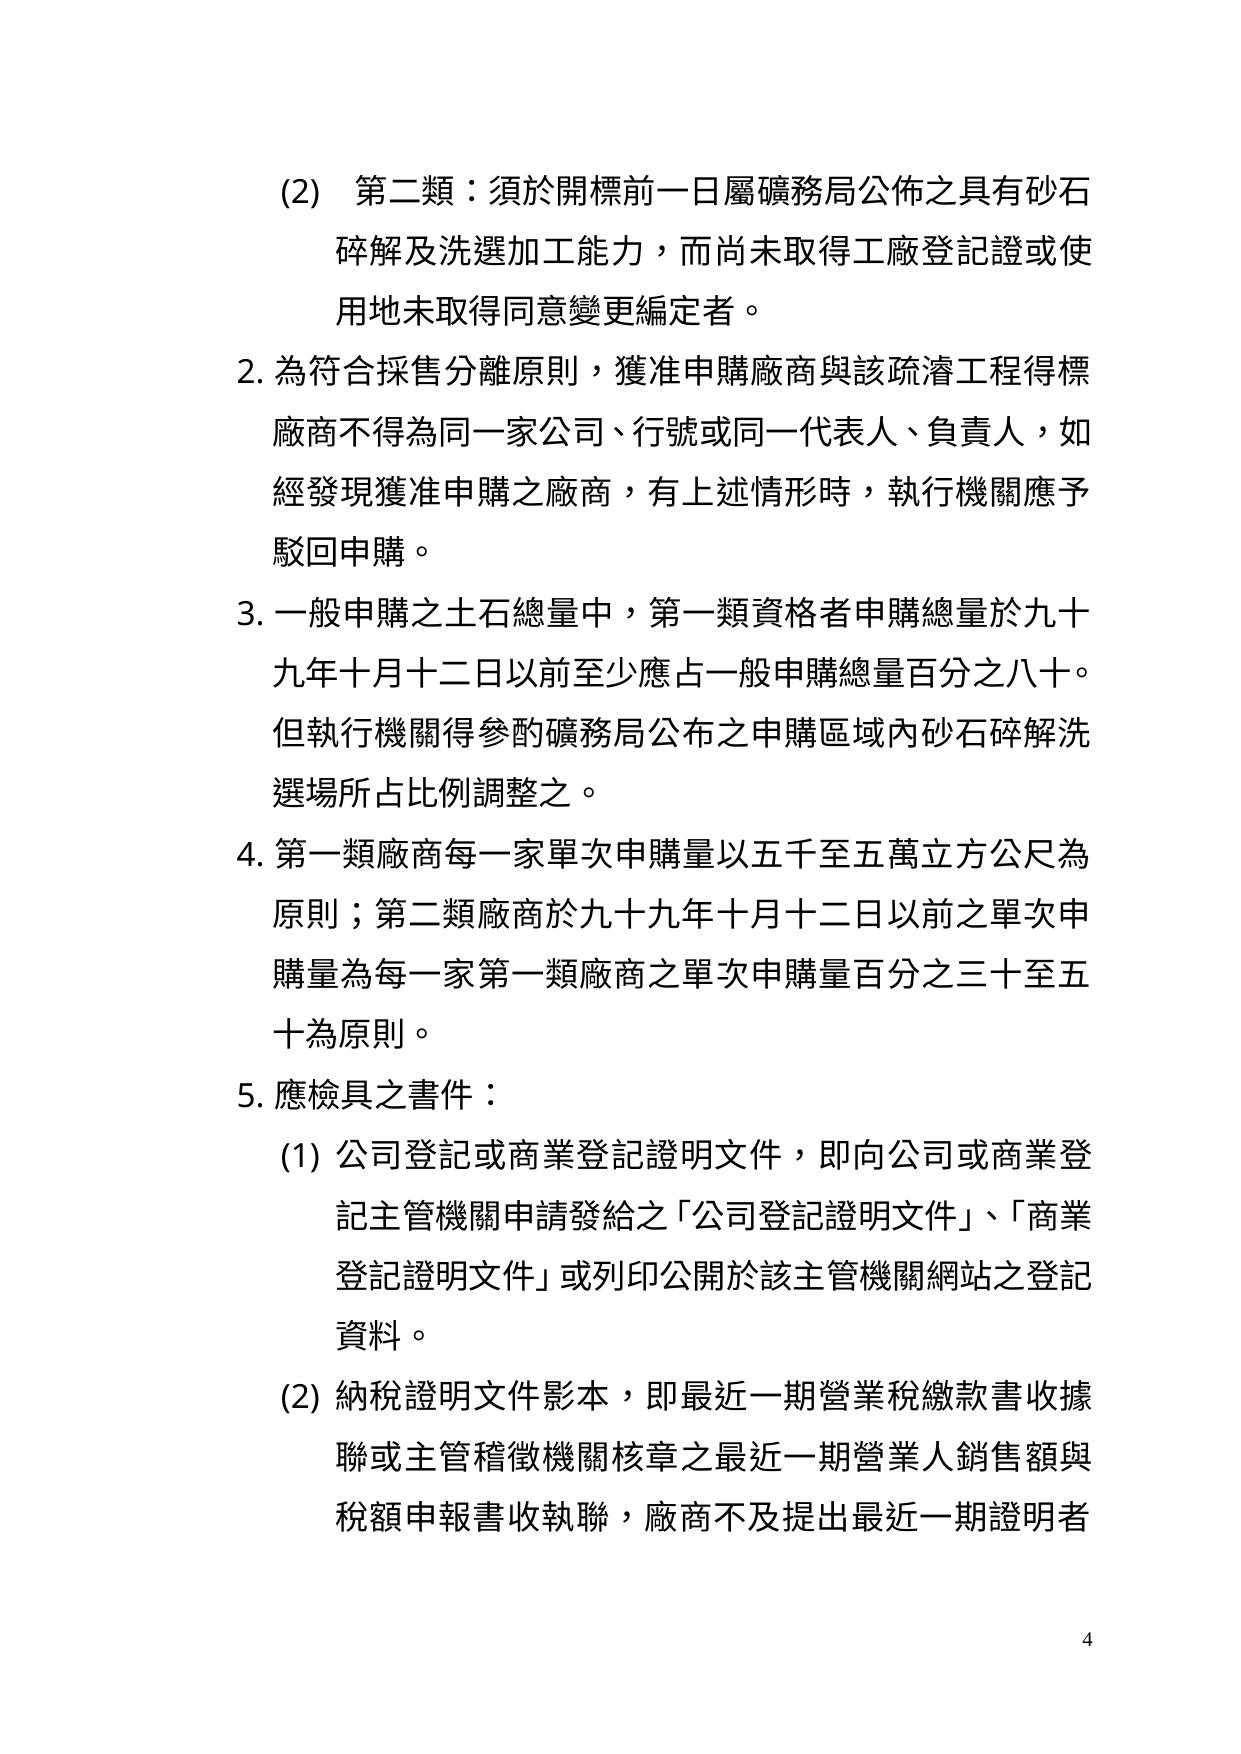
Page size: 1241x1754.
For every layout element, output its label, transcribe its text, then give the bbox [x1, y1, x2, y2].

list 納稅證明文件影本，即最近一期營業稅繳款書收據聯或主管稽徵機關核章之最近一期營業人銷售額與稅額申報書收執聯，廠商不及提出最近一期證明者，得以前一期之納稅證明代之；新設立且未屆第一期營業稅繳納期限者，得以稅捐稽徵機關核發之核准設立登記公函及申領統一發票證明相關文件代之。 [281, 1370, 1092, 1539]
list 第一類廠商每一家單次申購量以五千至五萬立方公尺為原則；第二類廠商於九十九年十月十二日以前之單次申購量為每一家第一類廠商之單次申購量百分之三十至五十為原則。 [236, 827, 1092, 1056]
list 為符合採售分離原則，獲准申購廠商與該疏濬工程得標廠商不得為同一家公司、行號或同一代表人、負責人，如經發現獲准申購之廠商，有上述情形時，執行機關應予駁回申購。 [236, 345, 1092, 574]
list 公司登記或商業登記證明文件，即向公司或商業登記主管機關申請發給之「公司登記證明文件」、「商業登記證明文件」或列印公開於該主管機關網站之登記資料。 [281, 1129, 1092, 1358]
list 一般申購之土石總量中，第一類資格者申購總量於九十九年十月十二日以前至少應占一般申購總量百分之八十。但執行機關得參酌礦務局公布之申購區域內砂石碎解洗選場所占比例調整之。 [236, 586, 1092, 815]
list 第二類：須於開標前一日屬礦務局公佈之具有砂石碎解及洗選加工能力，而尚未取得工廠登記證或使用地未取得同意變更編定者。 [281, 164, 1092, 333]
list 應檢具之書件： [236, 1068, 1092, 1117]
